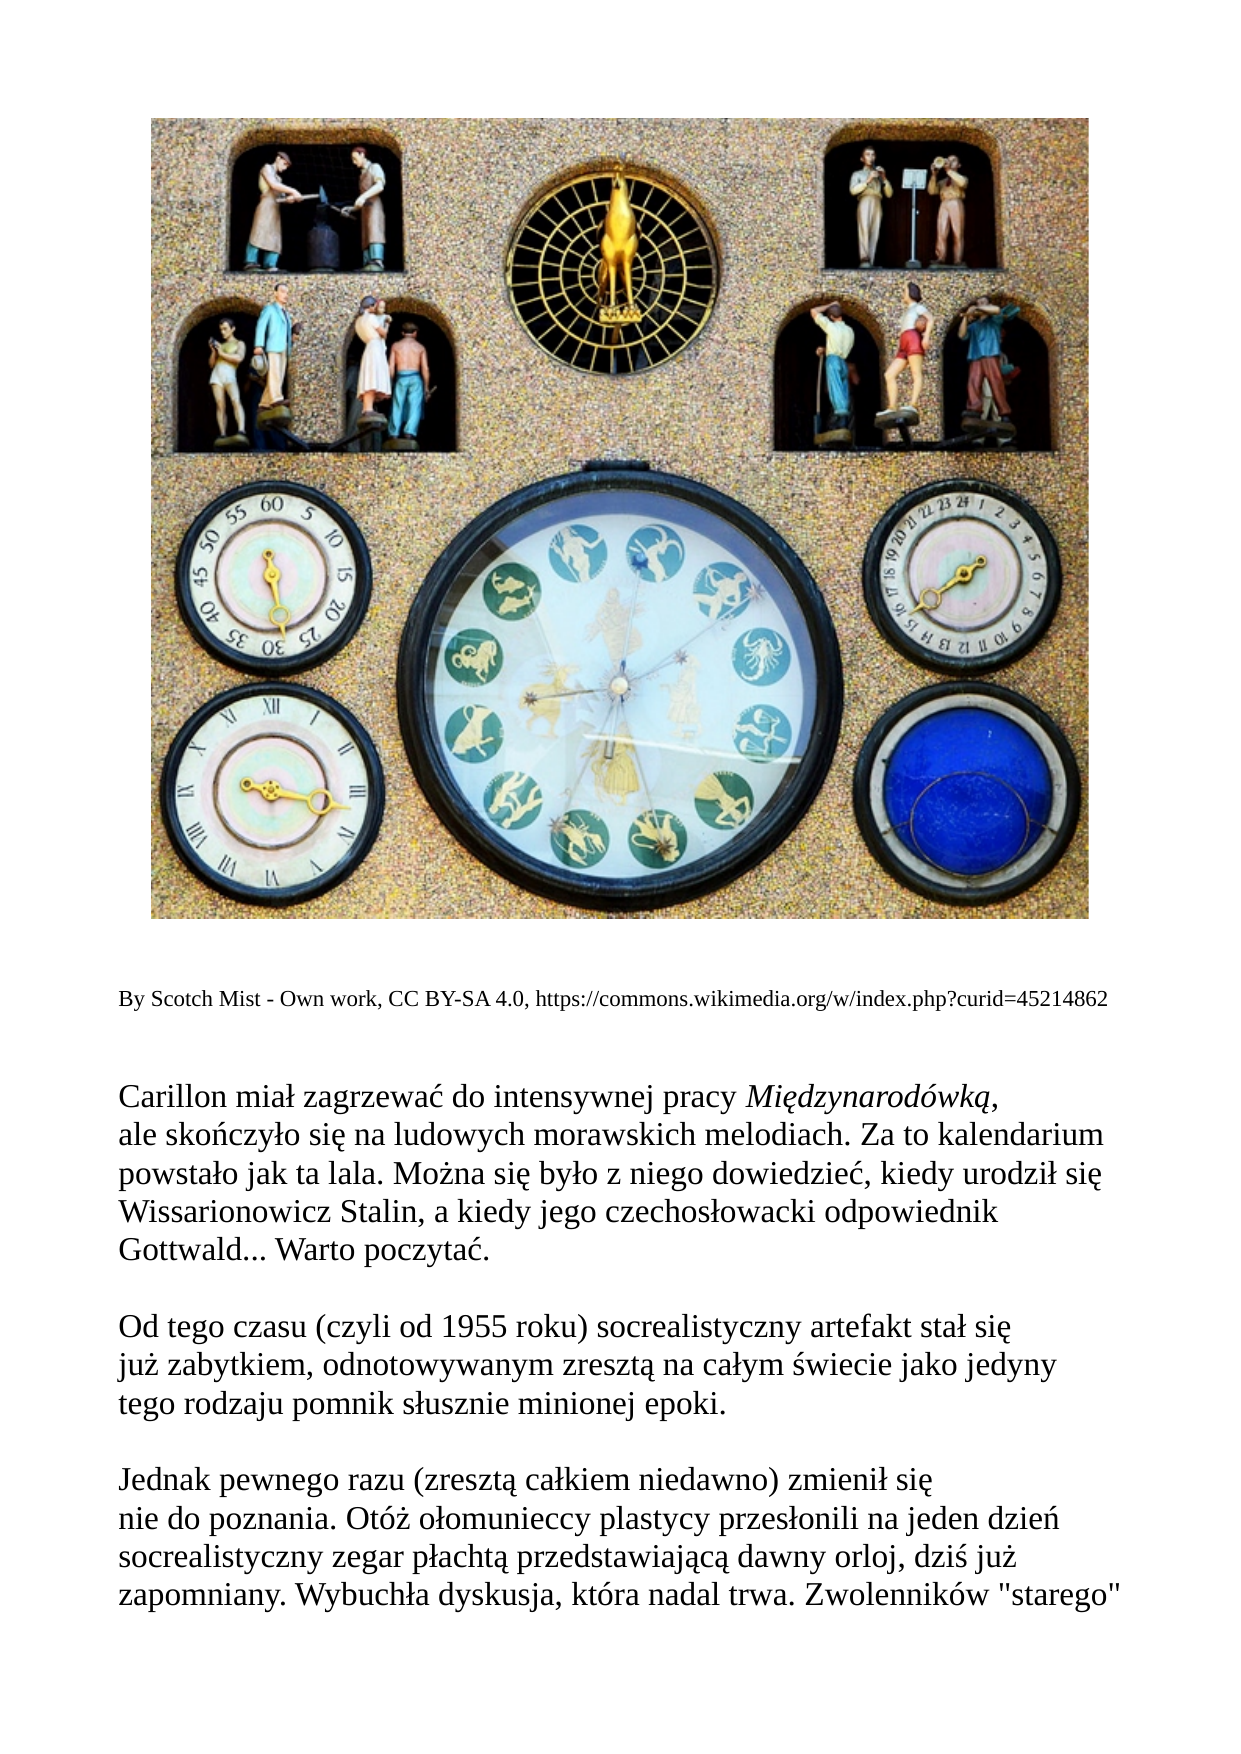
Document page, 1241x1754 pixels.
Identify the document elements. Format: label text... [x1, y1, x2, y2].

text Od tego czasu (czyli od 1955 roku) socrealistyczny artefakt stał się już zabytkiem, odnotowywanym zresztą na całym świecie jako jedyny tego rodzaju pomnik słusznie minionej epoki. [118, 1306, 1122, 1421]
text By Scotch Mist - Own work, CC BY-SA 4.0, https://commons.wikimedia.org/w/index.php?curid=45214862 [118, 985, 1122, 1012]
text Jednak pewnego razu (zresztą całkiem niedawno) zmienił się nie do poznania. Otóż ołomunieccy plastycy przesłonili na jeden dzień socrealistyczny zegar płachtą przedstawiającą dawny orloj, dziś już zapomniany. Wybuchła dyskusja, która nadal trwa. Zwolenników "starego" [118, 1459, 1122, 1613]
text Carillon miał zagrzewać do intensywnej pracy Międzynarodówką, ale skończyło się na ludowych morawskich melodiach. Za to kalendarium powstało jak ta lala. Można się było z niego dowiedzieć, kiedy urodził się Wissarionowicz Stalin, a kiedy jego czechosłowacki odpowiednik Gottwald... Warto poczytać. [118, 1076, 1122, 1268]
